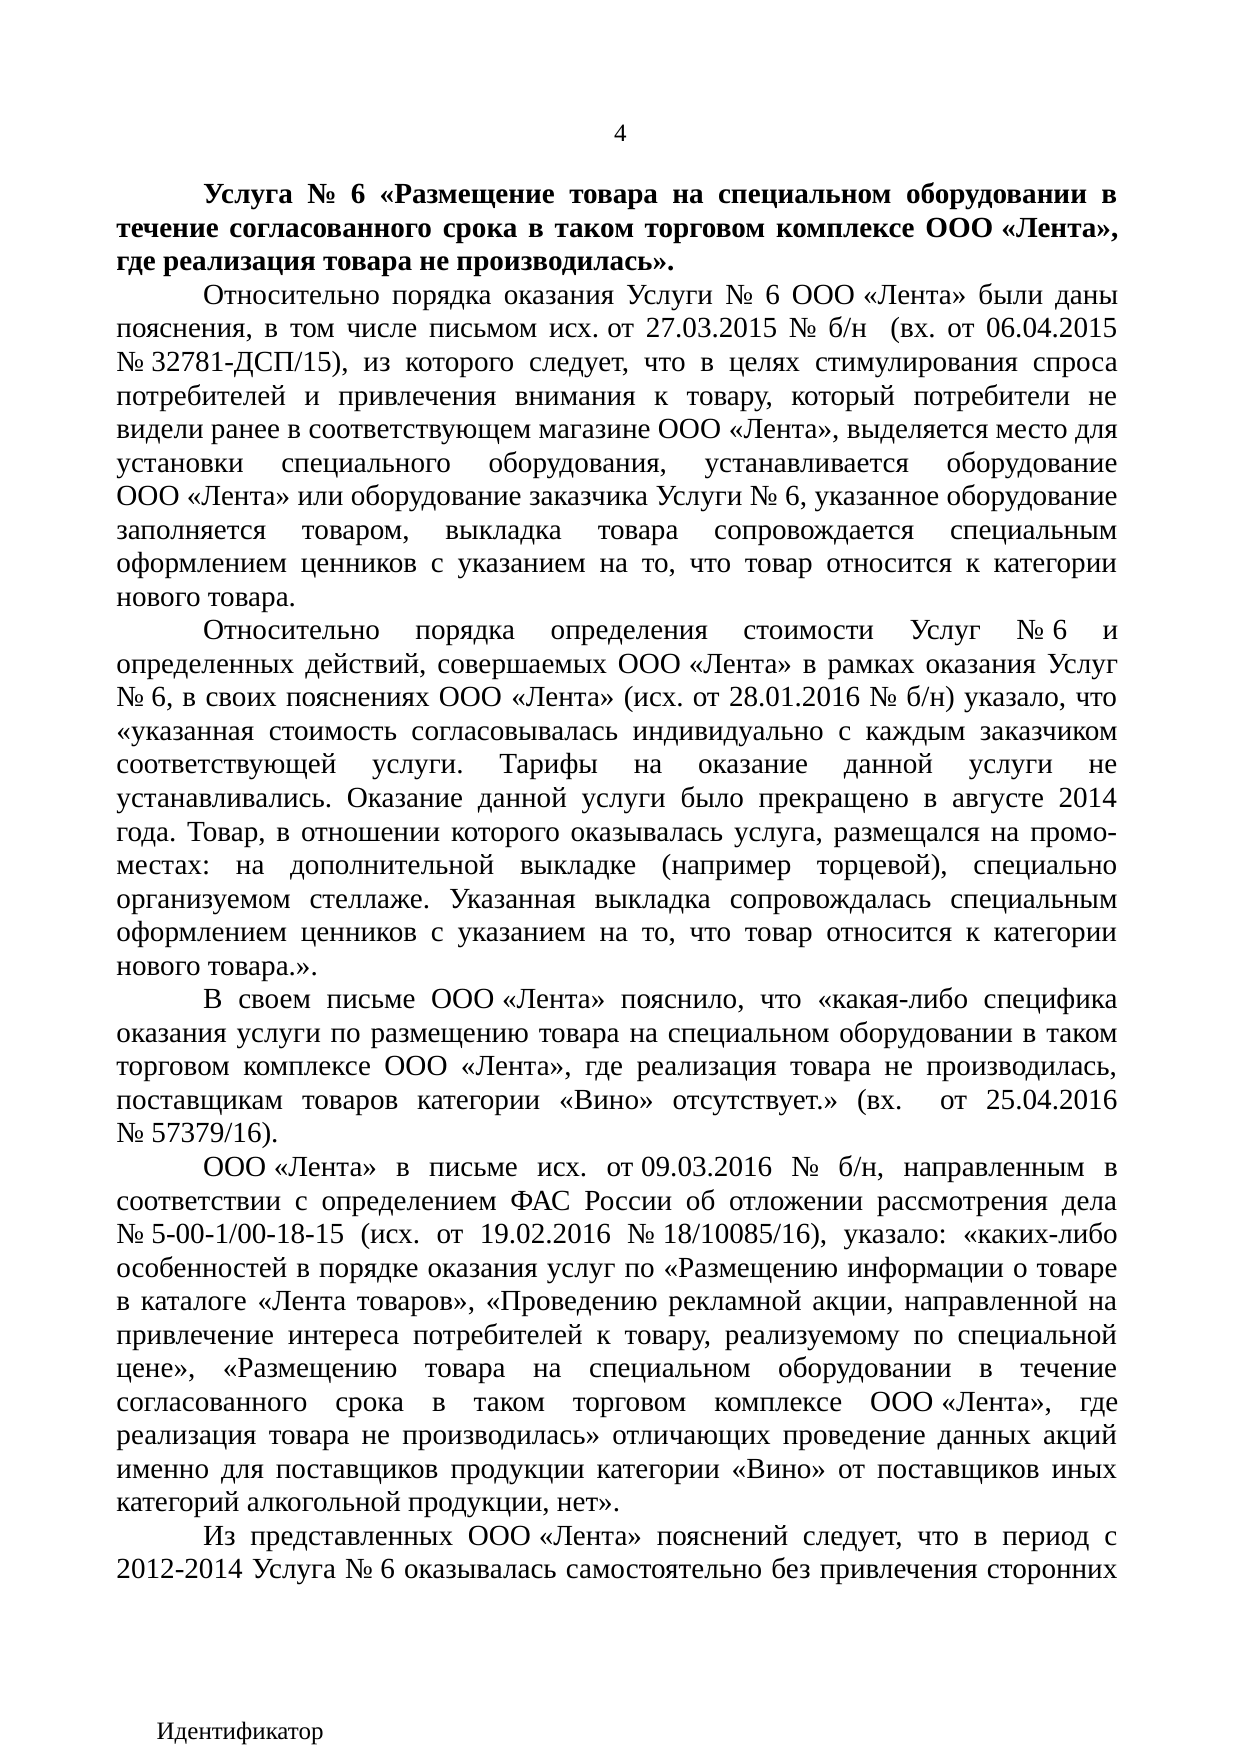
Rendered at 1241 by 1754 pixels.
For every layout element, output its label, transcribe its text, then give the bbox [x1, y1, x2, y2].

text Относительно порядка определения стоимости Услуг № 6 и определенных действий, совершаемых ООО «Лента» в рамках оказания Услуг № 6, в своих пояснениях ООО «Лента» (исх. от 28.01.2016 № б/н) указало, что «указанная стоимость согласовывалась индивидуально с каждым заказчиком соответствующей услуги. Тарифы на оказание данной услуги не устанавливались. Оказание данной услуги было прекращено в августе 2014 года. Товар, в отношении которого оказывалась услуга, размещался на промо-местах: на дополнительной выкладке (например торцевой), специально организуемом стеллаже. Указанная выкладка сопровождалась специальным оформлением ценников с указанием на то, что товар относится к категории нового товара.». [116, 612, 1118, 981]
text Из представленных ООО «Лента» пояснений следует, что в период с 2012-2014 Услуга № 6 оказывалась самостоятельно без привлечения сторонних [116, 1518, 1118, 1585]
text Относительно порядка оказания Услуги № 6 ООО «Лента» были даны пояснения, в том числе письмом исх. от 27.03.2015 № б/н (вх. от 06.04.2015 № 32781-ДСП/15), из которого следует, что в целях стимулирования спроса потребителей и привлечения внимания к товару, который потребители не видели ранее в соответствующем магазине ООО «Лента», выделяется место для установки специального оборудования, устанавливается оборудование ООО «Лента» или оборудование заказчика Услуги № 6, указанное оборудование заполняется товаром, выкладка товара сопровождается специальным оформлением ценников с указанием на то, что товар относится к категории нового товара. [116, 277, 1118, 612]
text ООО «Лента» в письме исх. от 09.03.2016 № б/н, направленным в соответствии с определением ФАС России об отложении рассмотрения дела № 5-00-1/00-18-15 (исх. от 19.02.2016 № 18/10085/16), указало: «каких-либо особенностей в порядке оказания услуг по «Размещению информации о товаре в каталоге «Лента товаров», «Проведению рекламной акции, направленной на привлечение интереса потребителей к товару, реализуемому по специальной цене», «Размещению товара на специальном оборудовании в течение согласованного срока в таком торговом комплексе ООО «Лента», где реализация товара не производилась» отличающих проведение данных акций именно для поставщиков продукции категории «Вино» от поставщиков иных категорий алкогольной продукции, нет». [116, 1149, 1118, 1518]
text В своем письме ООО «Лента» пояснило, что «какая-либо специфика оказания услуги по размещению товара на специальном оборудовании в таком торговом комплексе ООО «Лента», где реализация товара не производилась, поставщикам товаров категории «Вино» отсутствует.» (вх. от 25.04.2016 № 57379/16). [116, 981, 1118, 1149]
text Услуга № 6 «Размещение товара на специальном оборудовании в течение согласованного срока в таком торговом комплексе ООО «Лента», где реализация товара не производилась». [116, 176, 1118, 277]
